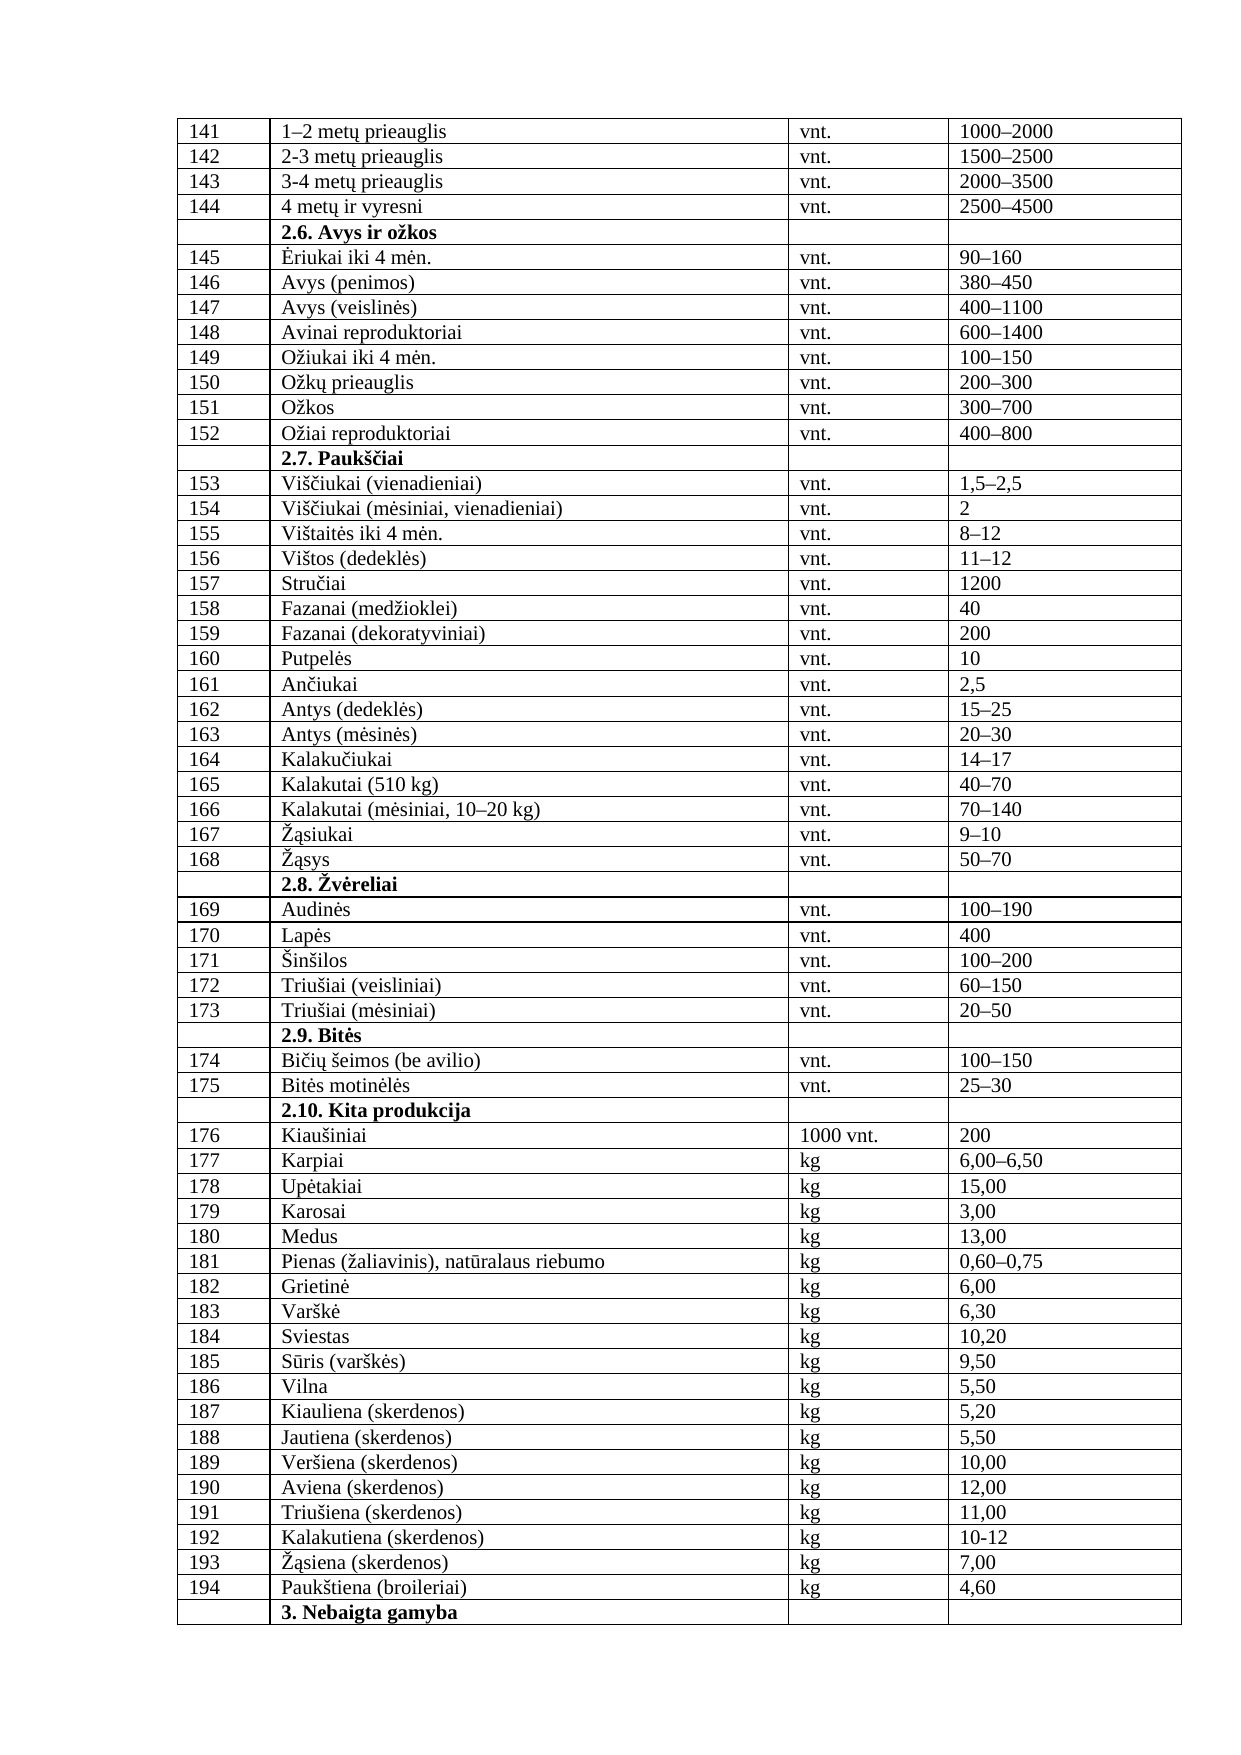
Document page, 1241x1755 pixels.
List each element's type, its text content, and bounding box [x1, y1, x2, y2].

table_cell 193 [178, 1550, 269, 1574]
table_cell Grietinė [271, 1274, 788, 1298]
table_cell 90–160 [949, 245, 1181, 269]
table_cell 161 [178, 671, 269, 696]
table_cell kg [789, 1149, 948, 1172]
table_cell 1000 vnt. [789, 1123, 948, 1147]
table_cell Žąsys [271, 847, 788, 871]
table_cell 189 [178, 1450, 269, 1474]
table_cell vnt. [789, 521, 948, 545]
table_cell Upėtakiai [271, 1174, 788, 1198]
table_cell 200 [949, 621, 1181, 645]
table_cell 194 [178, 1575, 269, 1599]
table_cell 143 [178, 169, 269, 193]
table_cell 146 [178, 270, 269, 294]
table_cell 400 [949, 923, 1181, 947]
table_cell vnt. [789, 998, 948, 1022]
table_cell vnt. [789, 973, 948, 997]
table_cell 8–12 [949, 521, 1181, 545]
table_cell 176 [178, 1123, 269, 1147]
table_cell Triušiai (veisliniai) [271, 973, 788, 997]
table_cell Ožiukai iki 4 mėn. [271, 345, 788, 369]
table_cell [178, 446, 269, 469]
table_cell Ožkos [271, 395, 788, 419]
table_cell 2.8. Žvėreliai [271, 872, 788, 896]
table_cell 151 [178, 395, 269, 419]
table_cell 178 [178, 1174, 269, 1198]
table_cell 5,50 [949, 1374, 1181, 1398]
table_cell kg [789, 1525, 948, 1549]
table_cell 144 [178, 195, 269, 218]
table_cell Ėriukai iki 4 mėn. [271, 245, 788, 269]
table_cell 158 [178, 596, 269, 620]
table_cell 157 [178, 571, 269, 595]
table_cell Bičių šeimos (be avilio) [271, 1048, 788, 1072]
table_cell 20–50 [949, 998, 1181, 1022]
table_cell 160 [178, 646, 269, 670]
table_cell [949, 220, 1181, 244]
table_cell Vilna [271, 1374, 788, 1398]
table_cell 1500–2500 [949, 144, 1181, 168]
table_cell 7,00 [949, 1550, 1181, 1574]
table_cell vnt. [789, 923, 948, 947]
table_cell 2.10. Kita produkcija [271, 1098, 788, 1122]
table_cell 4,60 [949, 1575, 1181, 1599]
table_cell 141 [178, 119, 269, 143]
table_cell 184 [178, 1324, 269, 1348]
table_cell 200–300 [949, 370, 1181, 394]
table_cell kg [789, 1475, 948, 1499]
table_cell kg [789, 1400, 948, 1423]
table_cell kg [789, 1500, 948, 1524]
table_cell 6,00 [949, 1274, 1181, 1298]
table_cell Antys (dedeklės) [271, 697, 788, 721]
table_cell vnt. [789, 471, 948, 495]
table_cell 10,20 [949, 1324, 1181, 1348]
table_cell 2500–4500 [949, 195, 1181, 218]
table_cell Vištos (dedeklės) [271, 546, 788, 570]
table_cell 168 [178, 847, 269, 871]
table_cell Karosai [271, 1199, 788, 1223]
table_cell 173 [178, 998, 269, 1022]
table_cell 25–30 [949, 1073, 1181, 1097]
table_cell 5,50 [949, 1425, 1181, 1449]
table_cell 6,00–6,50 [949, 1149, 1181, 1172]
table_cell kg [789, 1274, 948, 1298]
table_cell 70–140 [949, 797, 1181, 821]
table_cell 181 [178, 1249, 269, 1273]
table_cell Kalakučiukai [271, 747, 788, 771]
table_cell 2 [949, 496, 1181, 520]
table_cell 192 [178, 1525, 269, 1549]
table_cell 152 [178, 420, 269, 444]
table_cell Šinšilos [271, 948, 788, 972]
table_cell vnt. [789, 144, 948, 168]
table_cell vnt. [789, 571, 948, 595]
table_cell 1,5–2,5 [949, 471, 1181, 495]
table_cell vnt. [789, 1073, 948, 1097]
table_cell vnt. [789, 898, 948, 921]
table_cell 2-3 metų prieauglis [271, 144, 788, 168]
table_cell [178, 220, 269, 244]
table_cell vnt. [789, 596, 948, 620]
table_cell 188 [178, 1425, 269, 1449]
table_cell 15–25 [949, 697, 1181, 721]
table_cell 6,30 [949, 1299, 1181, 1323]
table_cell 166 [178, 797, 269, 821]
table_cell Bitės motinėlės [271, 1073, 788, 1097]
table_cell [949, 872, 1181, 896]
table_cell 2.9. Bitės [271, 1023, 788, 1047]
table_cell [789, 446, 948, 469]
table_cell 3,00 [949, 1199, 1181, 1223]
table_cell Avinai reproduktoriai [271, 320, 788, 344]
table_cell 20–30 [949, 722, 1181, 746]
table_cell 149 [178, 345, 269, 369]
table_cell vnt. [789, 370, 948, 394]
table_cell [789, 1098, 948, 1122]
table_cell 142 [178, 144, 269, 168]
table_cell 100–200 [949, 948, 1181, 972]
table_cell vnt. [789, 697, 948, 721]
table_cell 10 [949, 646, 1181, 670]
table_cell 180 [178, 1224, 269, 1248]
table_cell 100–150 [949, 1048, 1181, 1072]
table_cell kg [789, 1425, 948, 1449]
table_cell 40–70 [949, 772, 1181, 796]
table_cell vnt. [789, 496, 948, 520]
table_cell Pienas (žaliavinis), natūralaus riebumo [271, 1249, 788, 1273]
table_cell 50–70 [949, 847, 1181, 871]
table_cell 3. Nebaigta gamyba [271, 1600, 788, 1624]
table_cell 1000–2000 [949, 119, 1181, 143]
table_cell 2.7. Paukščiai [271, 446, 788, 469]
table_cell [949, 1023, 1181, 1047]
table_cell 164 [178, 747, 269, 771]
table_cell kg [789, 1299, 948, 1323]
table_cell 167 [178, 822, 269, 846]
table_cell Kiauliena (skerdenos) [271, 1400, 788, 1423]
table_cell vnt. [789, 722, 948, 746]
table_cell kg [789, 1324, 948, 1348]
table_cell 400–800 [949, 420, 1181, 444]
table_cell 60–150 [949, 973, 1181, 997]
table_cell 9–10 [949, 822, 1181, 846]
table_cell Triušiai (mėsiniai) [271, 998, 788, 1022]
table_cell 171 [178, 948, 269, 972]
table_cell 100–190 [949, 898, 1181, 921]
table_cell 183 [178, 1299, 269, 1323]
table_cell 148 [178, 320, 269, 344]
table_cell kg [789, 1349, 948, 1373]
table_cell vnt. [789, 1048, 948, 1072]
table_cell 2000–3500 [949, 169, 1181, 193]
table_cell vnt. [789, 245, 948, 269]
table_cell 147 [178, 295, 269, 319]
table_cell [178, 872, 269, 896]
table_cell 153 [178, 471, 269, 495]
table_cell 4 metų ir vyresni [271, 195, 788, 218]
table_cell 380–450 [949, 270, 1181, 294]
table_cell 145 [178, 245, 269, 269]
table_cell Viščiukai (mėsiniai, vienadieniai) [271, 496, 788, 520]
table_cell Fazanai (dekoratyviniai) [271, 621, 788, 645]
table_cell 10-12 [949, 1525, 1181, 1549]
table_cell 11–12 [949, 546, 1181, 570]
table_cell 159 [178, 621, 269, 645]
table_cell Kiaušiniai [271, 1123, 788, 1147]
table_cell vnt. [789, 195, 948, 218]
table_cell 40 [949, 596, 1181, 620]
table_cell [789, 220, 948, 244]
table_cell vnt. [789, 797, 948, 821]
table_cell vnt. [789, 948, 948, 972]
table_cell 150 [178, 370, 269, 394]
table_cell 400–1100 [949, 295, 1181, 319]
table_cell 185 [178, 1349, 269, 1373]
table_cell Žąsiena (skerdenos) [271, 1550, 788, 1574]
table_cell [789, 1600, 948, 1624]
table_cell 1200 [949, 571, 1181, 595]
table_cell Fazanai (medžioklei) [271, 596, 788, 620]
table_cell Vištaitės iki 4 mėn. [271, 521, 788, 545]
table_cell 1–2 metų prieauglis [271, 119, 788, 143]
table_cell vnt. [789, 270, 948, 294]
table_cell kg [789, 1575, 948, 1599]
table_cell 187 [178, 1400, 269, 1423]
table_cell 12,00 [949, 1475, 1181, 1499]
table_cell 190 [178, 1475, 269, 1499]
table_cell Viščiukai (vienadieniai) [271, 471, 788, 495]
table_cell Triušiena (skerdenos) [271, 1500, 788, 1524]
table_cell 9,50 [949, 1349, 1181, 1373]
table_cell 163 [178, 722, 269, 746]
table_cell Lapės [271, 923, 788, 947]
table_cell Avys (veislinės) [271, 295, 788, 319]
table_cell Audinės [271, 898, 788, 921]
table_cell 3-4 metų prieauglis [271, 169, 788, 193]
table_cell [178, 1600, 269, 1624]
table_cell 600–1400 [949, 320, 1181, 344]
table_cell 0,60–0,75 [949, 1249, 1181, 1273]
table_cell Karpiai [271, 1149, 788, 1172]
table_cell Stručiai [271, 571, 788, 595]
table_cell 169 [178, 898, 269, 921]
table_cell kg [789, 1450, 948, 1474]
table_cell vnt. [789, 295, 948, 319]
table_cell Varškė [271, 1299, 788, 1323]
table_cell 162 [178, 697, 269, 721]
table_cell 172 [178, 973, 269, 997]
table_cell 11,00 [949, 1500, 1181, 1524]
table_cell 200 [949, 1123, 1181, 1147]
table_cell 300–700 [949, 395, 1181, 419]
table_cell Medus [271, 1224, 788, 1248]
table_cell 5,20 [949, 1400, 1181, 1423]
table_cell 13,00 [949, 1224, 1181, 1248]
table_cell 175 [178, 1073, 269, 1097]
table_cell 177 [178, 1149, 269, 1172]
table_cell [789, 1023, 948, 1047]
table_cell kg [789, 1174, 948, 1198]
table_cell Kalakutai (mėsiniai, 10–20 kg) [271, 797, 788, 821]
table_cell vnt. [789, 169, 948, 193]
table_cell kg [789, 1550, 948, 1574]
table_cell Avys (penimos) [271, 270, 788, 294]
table_cell vnt. [789, 822, 948, 846]
table_cell 170 [178, 923, 269, 947]
table_cell [949, 1600, 1181, 1624]
table_cell Ožiai reproduktoriai [271, 420, 788, 444]
table_cell kg [789, 1374, 948, 1398]
table_cell vnt. [789, 420, 948, 444]
table_cell 186 [178, 1374, 269, 1398]
table_cell 154 [178, 496, 269, 520]
table_cell 191 [178, 1500, 269, 1524]
table_cell vnt. [789, 646, 948, 670]
table_cell Jautiena (skerdenos) [271, 1425, 788, 1449]
table_cell vnt. [789, 320, 948, 344]
table_cell 100–150 [949, 345, 1181, 369]
table_cell vnt. [789, 747, 948, 771]
table_cell Sviestas [271, 1324, 788, 1348]
table_cell Ožkų prieauglis [271, 370, 788, 394]
table_cell kg [789, 1224, 948, 1248]
table_cell 10,00 [949, 1450, 1181, 1474]
table_cell Kalakutai (510 kg) [271, 772, 788, 796]
table_cell Kalakutiena (skerdenos) [271, 1525, 788, 1549]
table_cell Sūris (varškės) [271, 1349, 788, 1373]
table_cell Veršiena (skerdenos) [271, 1450, 788, 1474]
table_cell vnt. [789, 119, 948, 143]
table_cell vnt. [789, 671, 948, 696]
table_cell [178, 1098, 269, 1122]
table_cell Antys (mėsinės) [271, 722, 788, 746]
table_cell Paukštiena (broileriai) [271, 1575, 788, 1599]
table_cell 179 [178, 1199, 269, 1223]
table_cell Ančiukai [271, 671, 788, 696]
table_cell Aviena (skerdenos) [271, 1475, 788, 1499]
table_cell 2.6. Avys ir ožkos [271, 220, 788, 244]
table_cell vnt. [789, 395, 948, 419]
table_cell 165 [178, 772, 269, 796]
table_cell Putpelės [271, 646, 788, 670]
table_cell kg [789, 1199, 948, 1223]
table_cell [949, 446, 1181, 469]
table_cell vnt. [789, 772, 948, 796]
table_cell 14–17 [949, 747, 1181, 771]
table_cell 15,00 [949, 1174, 1181, 1198]
table_cell Žąsiukai [271, 822, 788, 846]
table_cell 2,5 [949, 671, 1181, 696]
table_cell [949, 1098, 1181, 1122]
table_cell [178, 1023, 269, 1047]
table_cell vnt. [789, 621, 948, 645]
table_cell vnt. [789, 546, 948, 570]
table_cell 155 [178, 521, 269, 545]
table_cell 156 [178, 546, 269, 570]
table_cell vnt. [789, 345, 948, 369]
table_cell kg [789, 1249, 948, 1273]
table_cell vnt. [789, 847, 948, 871]
table_cell 182 [178, 1274, 269, 1298]
table_cell 174 [178, 1048, 269, 1072]
table_cell [789, 872, 948, 896]
